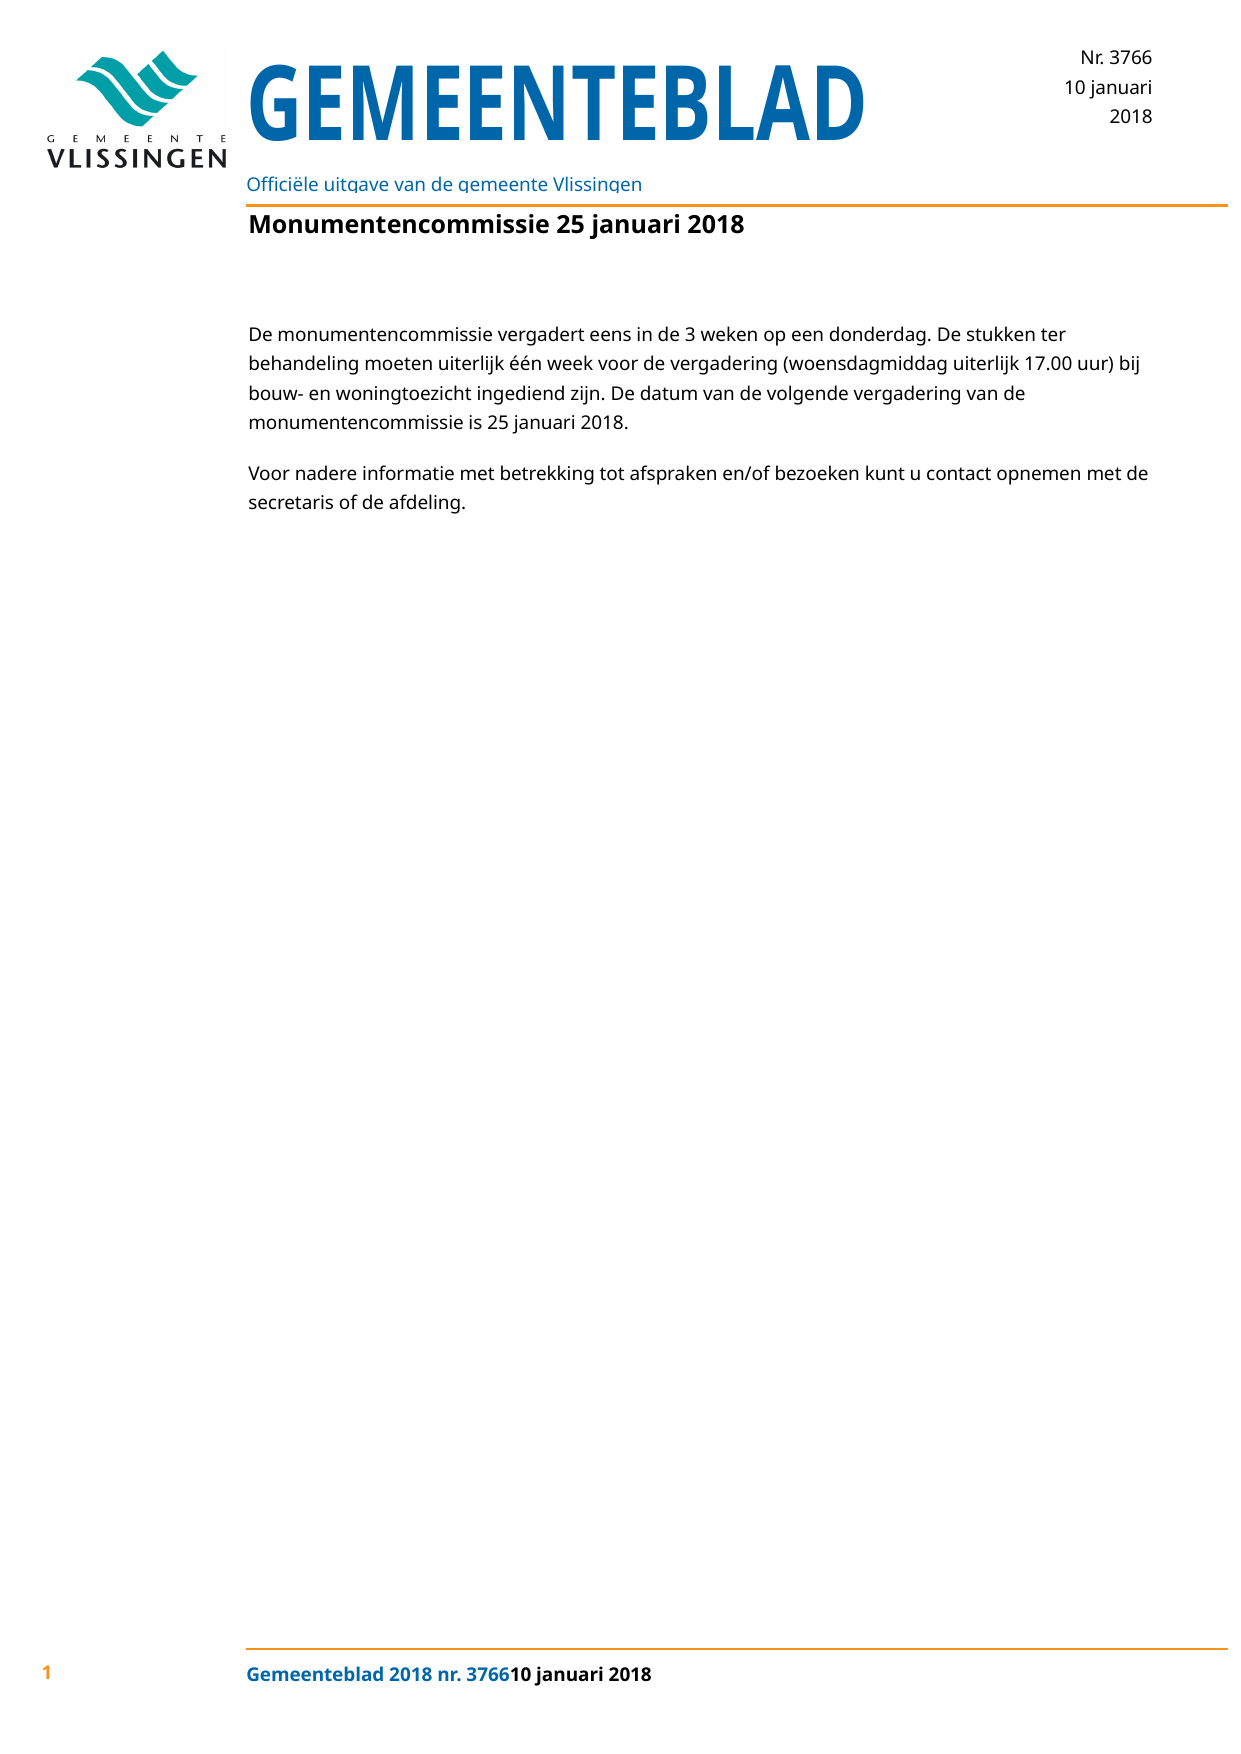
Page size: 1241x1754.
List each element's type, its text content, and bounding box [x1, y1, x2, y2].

text De monumentencommissie vergadert eens in de 3 weken op een donderdag. De stukken ter behandeling moeten uiterlijk één week voor de vergadering (woensdagmiddag uiterlijk 17.00 uur) bij bouw- en woningtoezicht ingediend zijn. De datum van de volgende vergadering van de monumentencommissie is 25 januari 2018. [248, 321, 1152, 435]
text Voor nadere informatie met betrekking tot afspraken en/of bezoeken kunt u contact opnemen met de secretaris of de afdeling. [248, 460, 1152, 515]
text Monumentencommissie 25 januari 2018 [248, 207, 1152, 241]
picture [41, 47, 231, 172]
